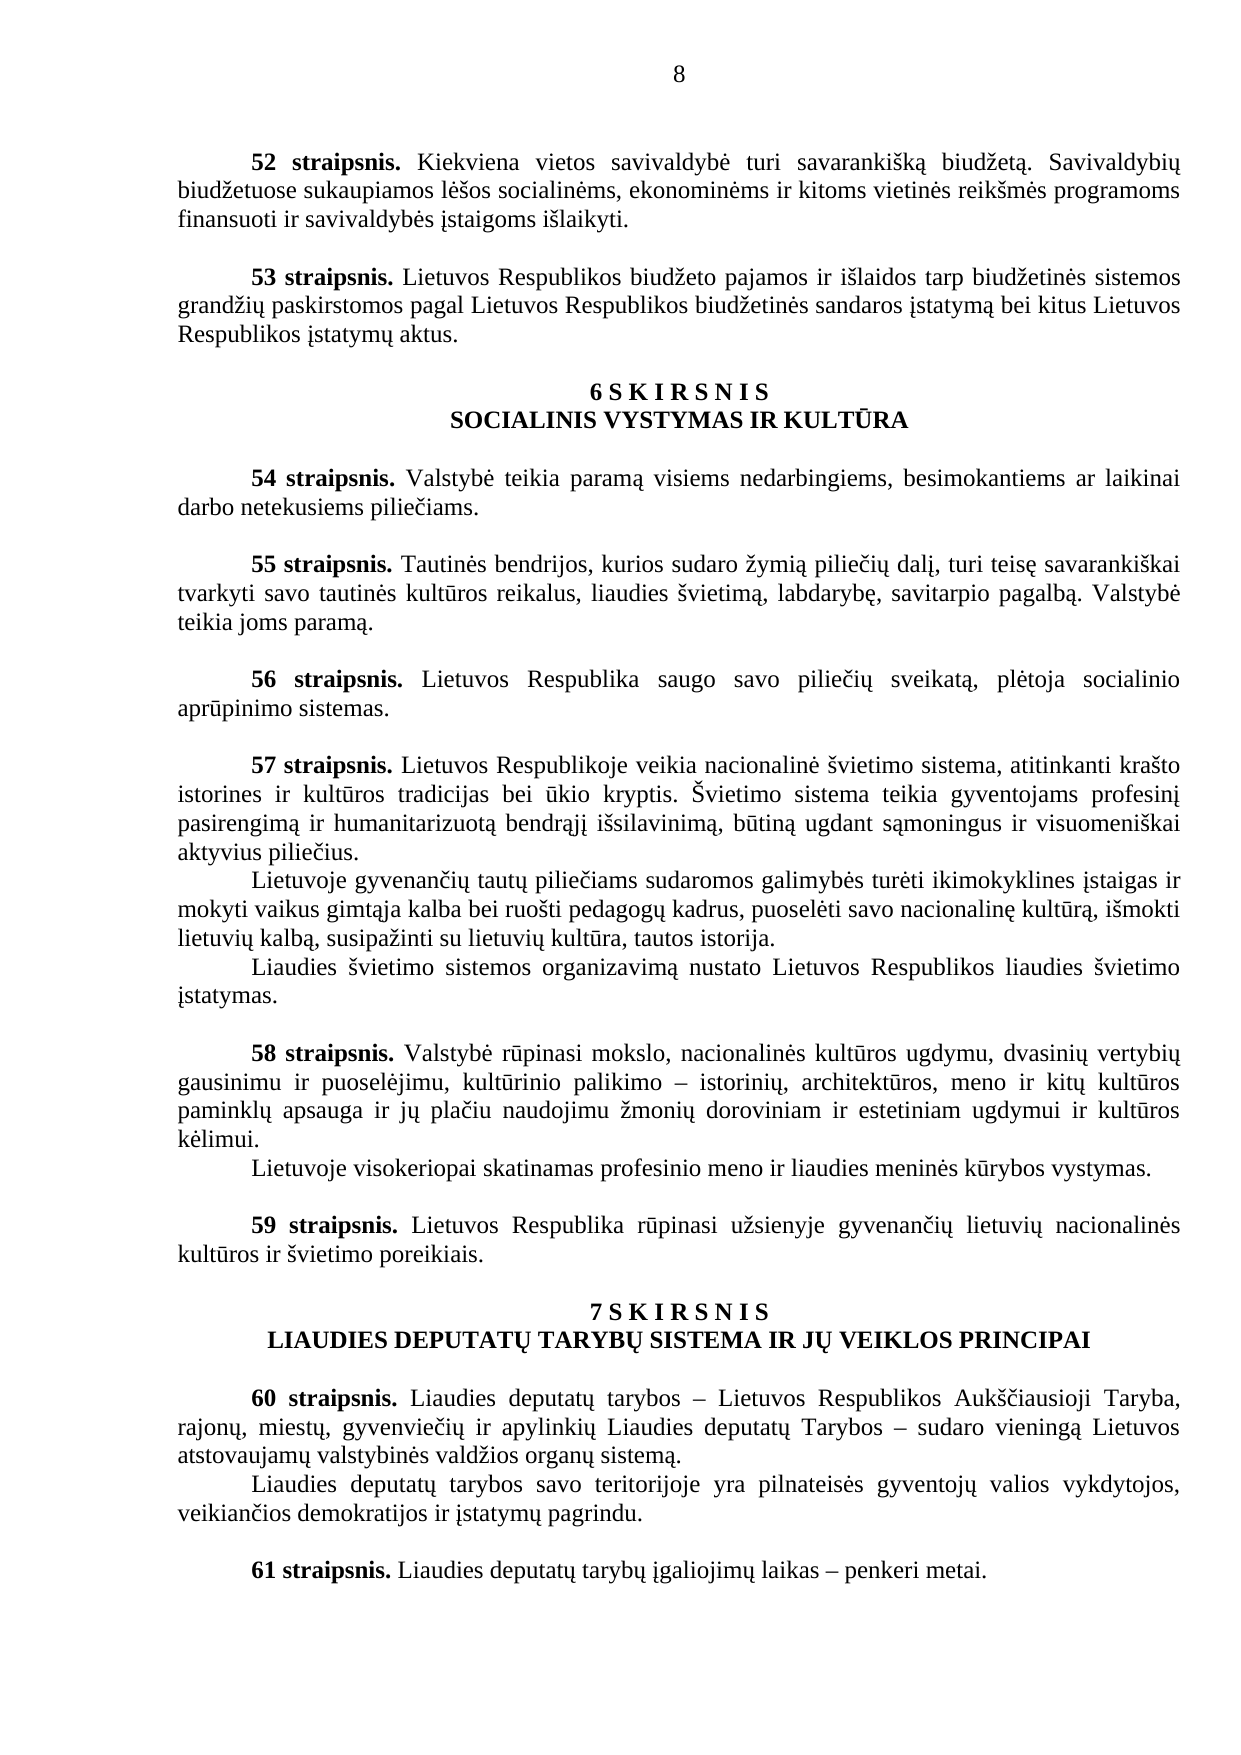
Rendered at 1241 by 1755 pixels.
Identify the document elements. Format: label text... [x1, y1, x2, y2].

text Lietuvoje visokeriopai skatinamas profesinio meno ir liaudies meninės kūrybos vystymas. [177, 1153, 1181, 1182]
text Liaudies deputatų tarybos savo teritorijoje yra pilnateisės gyventojų valios vykdytojos, veikiančios demokratijos ir įstatymų pagrindu. [177, 1469, 1181, 1527]
text 6 s k i r s n i s [177, 377, 1181, 406]
text 56 straipsnis. Lietuvos Respublika saugo savo piliečių sveikatą, plėtoja socialinio aprūpinimo sistemas. [177, 664, 1181, 722]
text Lietuvoje gyvenančių tautų piliečiams sudaromos galimybės turėti ikimokyklines įstaigas ir mokyti vaikus gimtąja kalba bei ruošti pedagogų kadrus, puoselėti savo nacionalinę kultūrą, išmokti lietuvių kalbą, susipažinti su lietuvių kultūra, tautos istorija. [177, 866, 1181, 952]
text 60 straipsnis. Liaudies deputatų tarybos – Lietuvos Respublikos Aukščiausioji Taryba, rajonų, miestų, gyvenviečių ir apylinkių Liaudies deputatų Tarybos – sudaro vieningą Lietuvos atstovaujamų valstybinės valdžios organų sistemą. [177, 1383, 1181, 1469]
text 58 straipsnis. Valstybė rūpinasi mokslo, nacionalinės kultūros ugdymu, dvasinių vertybių gausinimu ir puoselėjimu, kultūrinio palikimo – istorinių, architektūros, meno ir kitų kultūros paminklų apsauga ir jų plačiu naudojimu žmonių doroviniam ir estetiniam ugdymui ir kultūros kėlimui. [177, 1038, 1181, 1153]
text Liaudies švietimo sistemos organizavimą nustato Lietuvos Respublikos liaudies švietimo įstatymas. [177, 952, 1181, 1009]
text 52 straipsnis. Kiekviena vietos savivaldybė turi savarankišką biudžetą. Savivaldybių biudžetuose sukaupiamos lėšos socialinėms, ekonominėms ir kitoms vietinės reikšmės programoms finansuoti ir savivaldybės įstaigoms išlaikyti. [177, 147, 1181, 233]
text 53 straipsnis. Lietuvos Respublikos biudžeto pajamos ir išlaidos tarp biudžetinės sistemos grandžių paskirstomos pagal Lietuvos Respublikos biudžetinės sandaros įstatymą bei kitus Lietuvos Respublikos įstatymų aktus. [177, 262, 1181, 348]
text 59 straipsnis. Lietuvos Respublika rūpinasi užsienyje gyvenančių lietuvių nacionalinės kultūros ir švietimo poreikiais. [177, 1211, 1181, 1268]
text 54 straipsnis. Valstybė teikia paramą visiems nedarbingiems, besimokantiems ar laikinai darbo netekusiems piliečiams. [177, 463, 1181, 521]
text LIAUDIES DEPUTATŲ TARYBŲ SISTEMA IR JŲ VEIKLOS PRINCIPAI [177, 1326, 1181, 1354]
text 57 straipsnis. Lietuvos Respublikoje veikia nacionalinė švietimo sistema, atitinkanti krašto istorines ir kultūros tradicijas bei ūkio kryptis. Švietimo sistema teikia gyventojams profesinį pasirengimą ir humanitarizuotą bendrąjį išsilavinimą, būtiną ugdant sąmoningus ir visuomeniškai aktyvius piliečius. [177, 751, 1181, 866]
text 55 straipsnis. Tautinės bendrijos, kurios sudaro žymią piliečių dalį, turi teisę savarankiškai tvarkyti savo tautinės kultūros reikalus, liaudies švietimą, labdarybę, savitarpio pagalbą. Valstybė teikia joms paramą. [177, 549, 1181, 636]
text 7 s k i r s n i s [177, 1297, 1181, 1326]
text 61 straipsnis. Liaudies deputatų tarybų įgaliojimų laikas – penkeri metai. [177, 1556, 1181, 1584]
text SOCIALINIS VYSTYMAS IR KULTŪRA [177, 406, 1181, 434]
